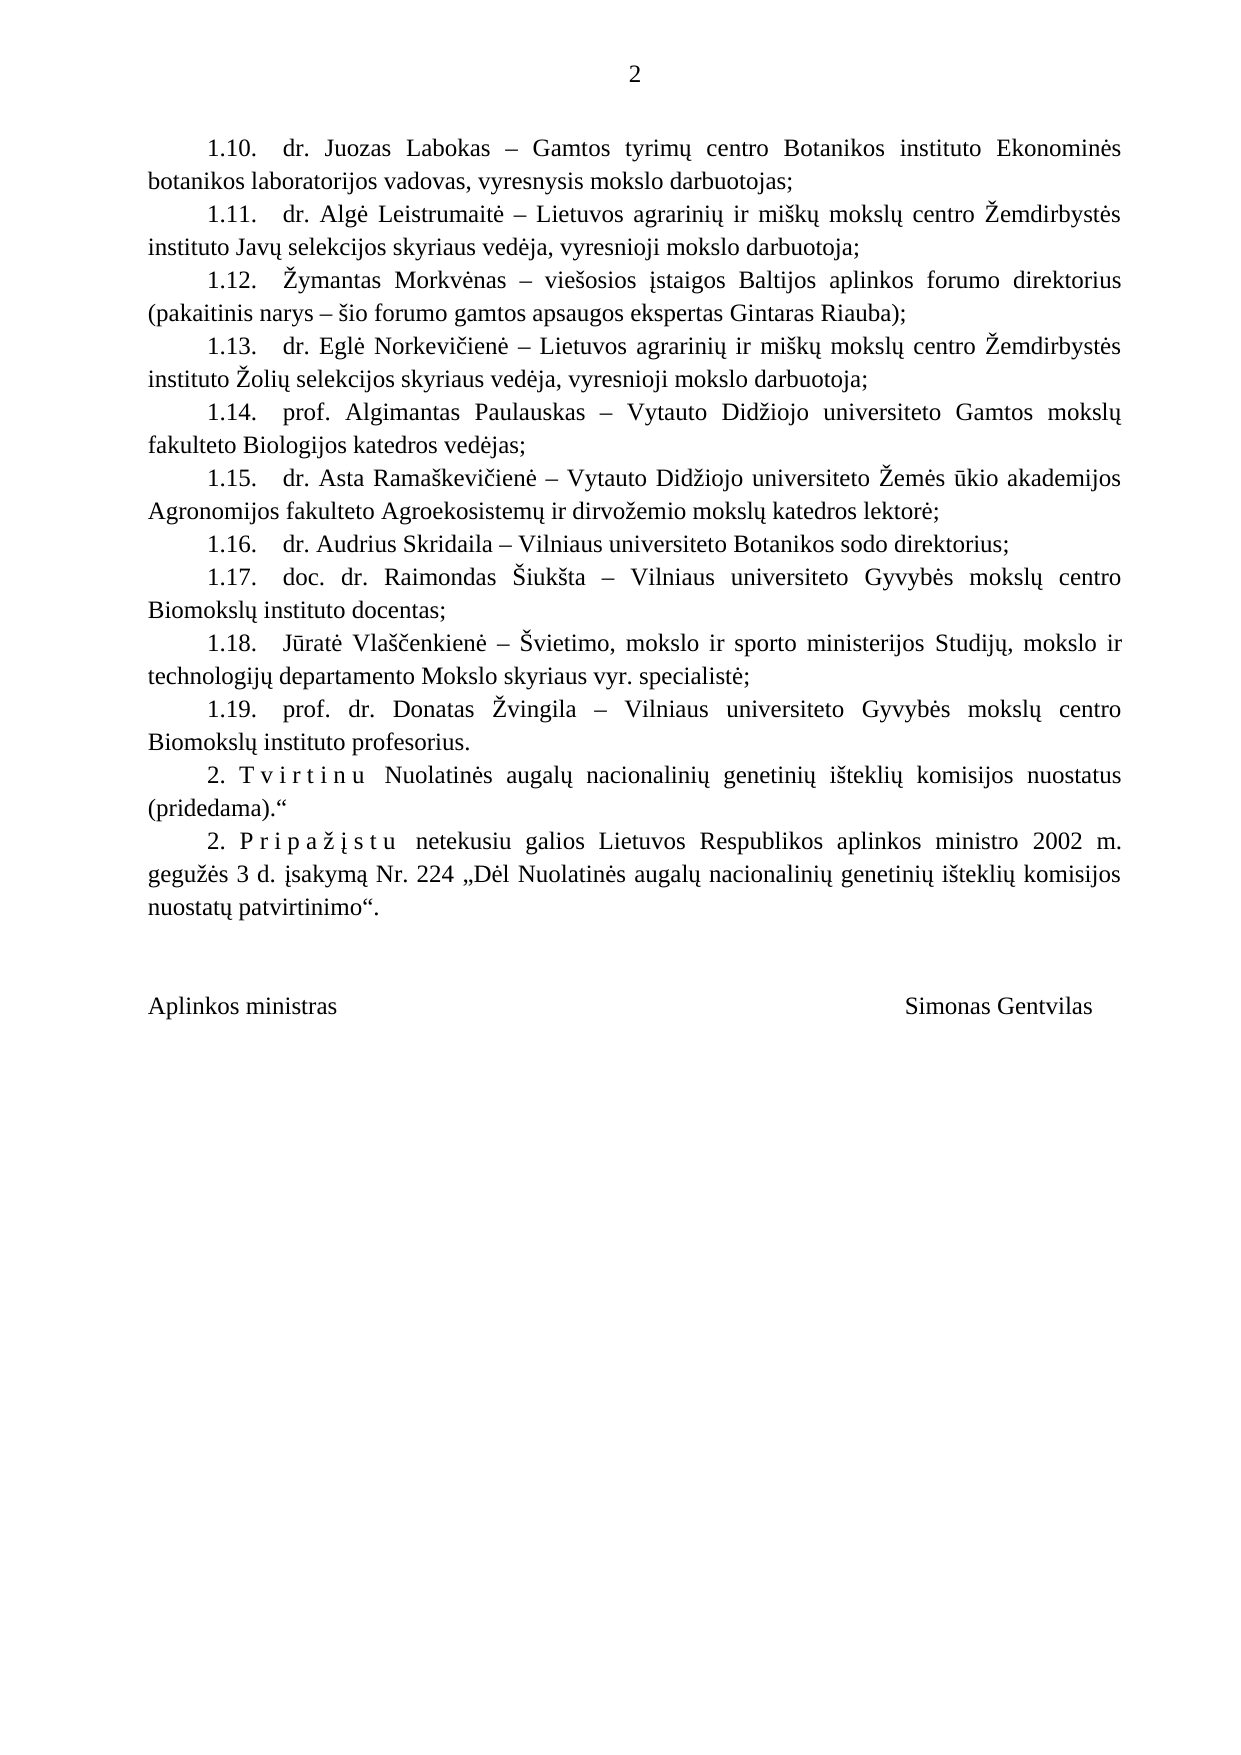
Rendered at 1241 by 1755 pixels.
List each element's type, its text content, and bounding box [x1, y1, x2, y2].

text 1.13. dr. Eglė Norkevičienė – Lietuvos agrarinių ir miškų mokslų centro Žemdirbystės instituto Žolių selekcijos skyriaus vedėja, vyresnioji mokslo darbuotoja; [148, 331, 1122, 393]
text 1.16. dr. Audrius Skridaila – Vilniaus universiteto Botanikos sodo direktorius; [148, 529, 1122, 558]
text Aplinkos ministras Simonas Gentvilas [148, 991, 1122, 1020]
text 1.17. doc. dr. Raimondas Šiukšta – Vilniaus universiteto Gyvybės mokslų centro Biomokslų instituto docentas; [148, 562, 1122, 624]
text 1.10. dr. Juozas Labokas – Gamtos tyrimų centro Botanikos instituto Ekonominės botanikos laboratorijos vadovas, vyresnysis mokslo darbuotojas; [148, 133, 1122, 195]
text 2. Pripažįstu netekusiu galios Lietuvos Respublikos aplinkos ministro 2002 m. gegužės 3 d. įsakymą Nr. 224 „Dėl Nuolatinės augalų nacionalinių genetinių išteklių komisijos nuostatų patvirtinimo“. [148, 826, 1122, 921]
text 1.11. dr. Algė Leistrumaitė – Lietuvos agrarinių ir miškų mokslų centro Žemdirbystės instituto Javų selekcijos skyriaus vedėja, vyresnioji mokslo darbuotoja; [148, 199, 1122, 261]
text 1.12. Žymantas Morkvėnas – viešosios įstaigos Baltijos aplinkos forumo direktorius (pakaitinis narys – šio forumo gamtos apsaugos ekspertas Gintaras Riauba); [148, 265, 1122, 327]
text 2. Tvirtinu Nuolatinės augalų nacionalinių genetinių išteklių komisijos nuostatus (pridedama).“ [148, 760, 1122, 822]
text 1.14. prof. Algimantas Paulauskas – Vytauto Didžiojo universiteto Gamtos mokslų fakulteto Biologijos katedros vedėjas; [148, 397, 1122, 459]
text 1.18. Jūratė Vlaščenkienė – Švietimo, mokslo ir sporto ministerijos Studijų, mokslo ir technologijų departamento Mokslo skyriaus vyr. specialistė; [148, 628, 1122, 690]
text 1.15. dr. Asta Ramaškevičienė – Vytauto Didžiojo universiteto Žemės ūkio akademijos Agronomijos fakulteto Agroekosistemų ir dirvožemio mokslų katedros lektorė; [148, 463, 1122, 525]
text 1.19. prof. dr. Donatas Žvingila – Vilniaus universiteto Gyvybės mokslų centro Biomokslų instituto profesorius. [148, 694, 1122, 756]
